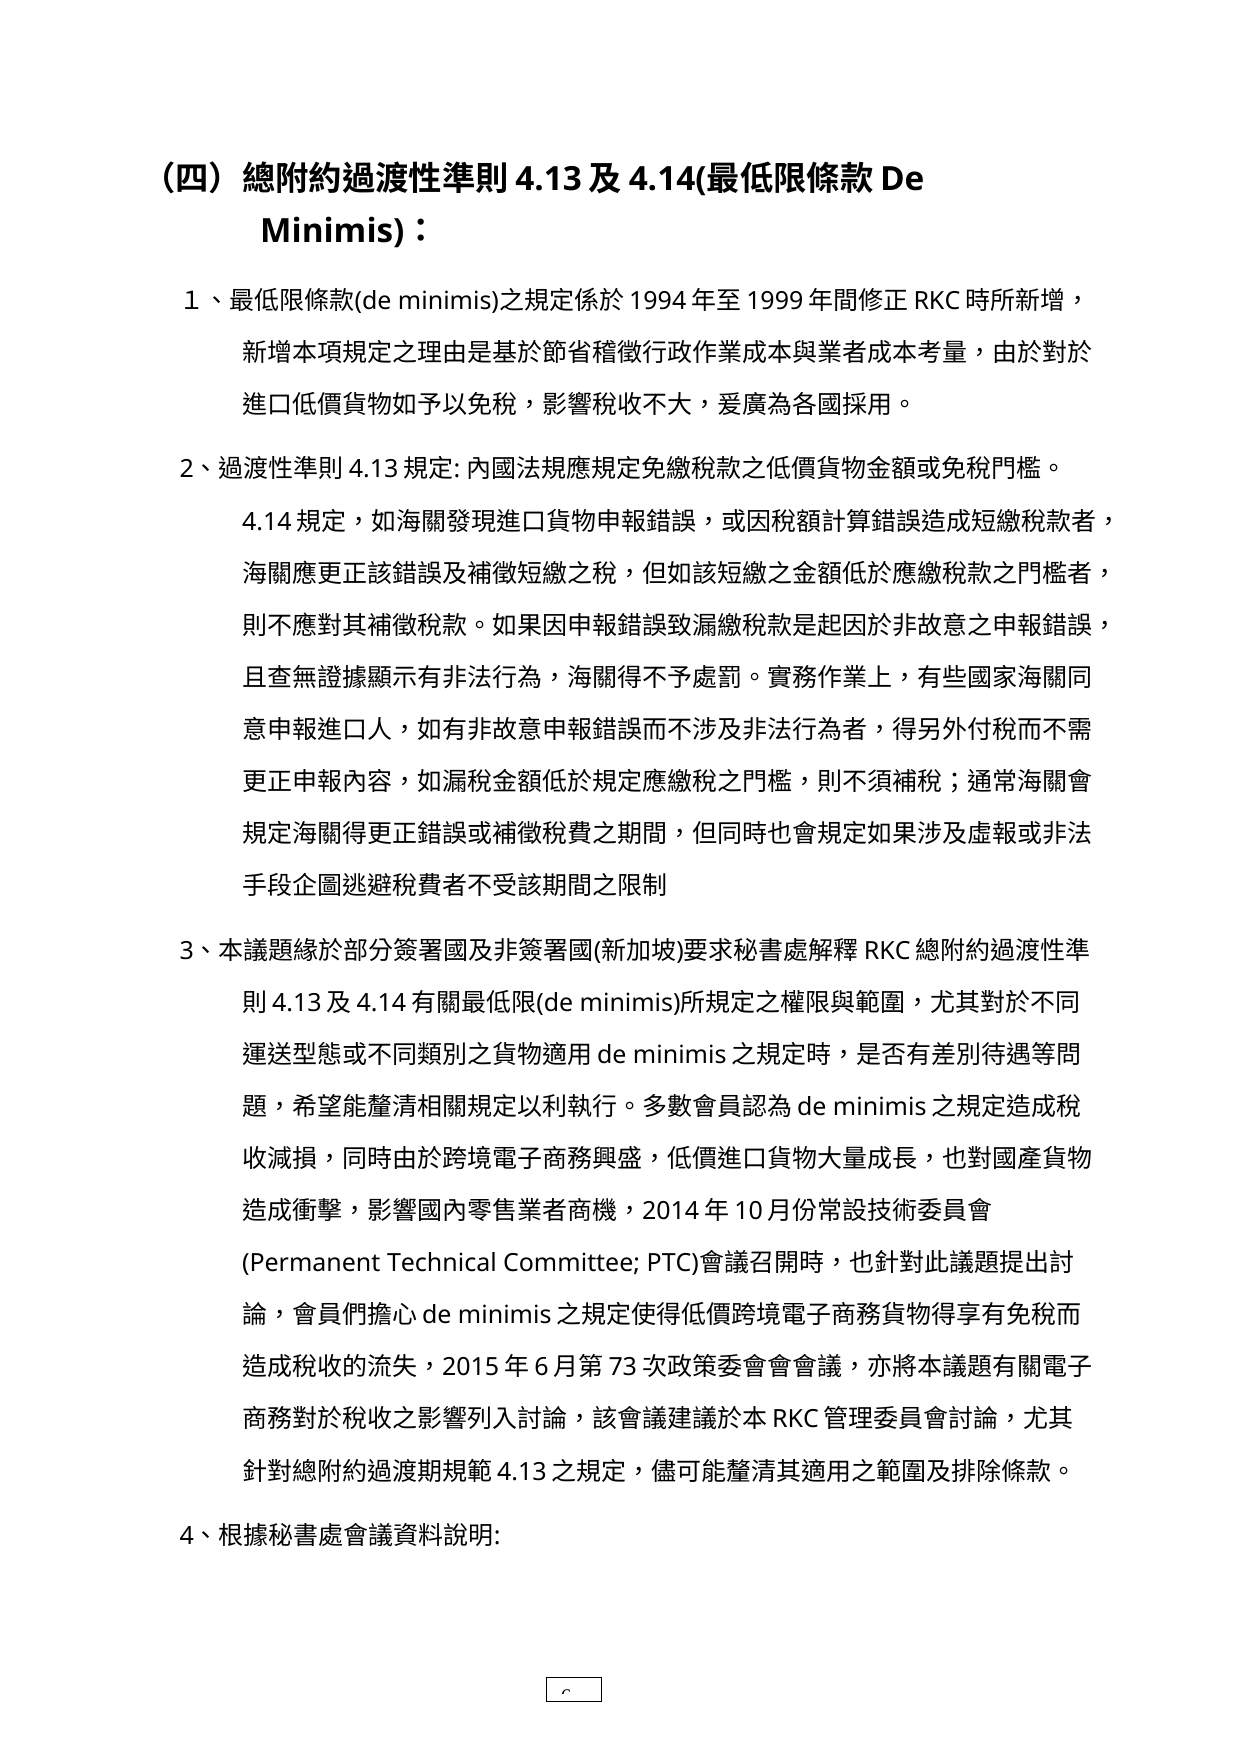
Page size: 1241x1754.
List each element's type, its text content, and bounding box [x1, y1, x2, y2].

text 2、過渡性準則4.13規定: 內國法規應規定免繳稅款之低價貨物金額或免稅門檻。4.14規定，如海關發現進口貨物申報錯誤，或因稅額計算錯誤造成短繳稅款者，海關應更正該錯誤及補徵短繳之稅，但如該短繳之金額低於應繳稅款之門檻者，則不應對其補徵稅款。如果因申報錯誤致漏繳稅款是起因於非故意之申報錯誤，且查無證據顯示有非法行為，海關得不予處罰。實務作業上，有些國家海關同意申報進口人，如有非故意申報錯誤而不涉及非法行為者，得另外付稅而不需更正申報內容，如漏稅金額低於規定應繳稅之門檻，則不須補稅；通常海關會規定海關得更正錯誤或補徵稅費之期間，但同時也會規定如果涉及虛報或非法手段企圖逃避稅費者不受該期間之限制 [179, 433, 1098, 902]
text 3、本議題緣於部分簽署國及非簽署國(新加坡)要求秘書處解釋RKC總附約過渡性準則4.13及4.14有關最低限(de minimis)所規定之權限與範圍，尤其對於不同運送型態或不同類別之貨物適用de minimis之規定時，是否有差別待遇等問題，希望能釐清相關規定以利執行。多數會員認為de minimis之規定造成稅收減損，同時由於跨境電子商務興盛，低價進口貨物大量成長，也對國產貨物造成衝擊，影響國內零售業者商機，2014年10月份常設技術委員會(Permanent Technical Committee; PTC)會議召開時，也針對此議題提出討論，會員們擔心de minimis之規定使得低價跨境電子商務貨物得享有免稅而造成稅收的流失，2015年6月第73次政策委會會會議，亦將本議題有關電子商務對於稅收之影響列入討論，該會議建議於本RKC管理委員會討論，尤其針對總附約過渡期規範4.13之規定，儘可能釐清其適用之範圍及排除條款。 [179, 914, 1098, 1487]
text （四）總附約過渡性準則4.13及4.14(最低限條款De Minimis)： [142, 148, 1098, 252]
text １、最低限條款(de minimis)之規定係於1994年至1999年間修正RKC時所新增，新增本項規定之理由是基於節省稽徵行政作業成本與業者成本考量，由於對於進口低價貨物如予以免稅，影響稅收不大，爰廣為各國採用。 [179, 264, 1098, 421]
text 4、根據秘書處會議資料說明: [179, 1500, 1098, 1552]
